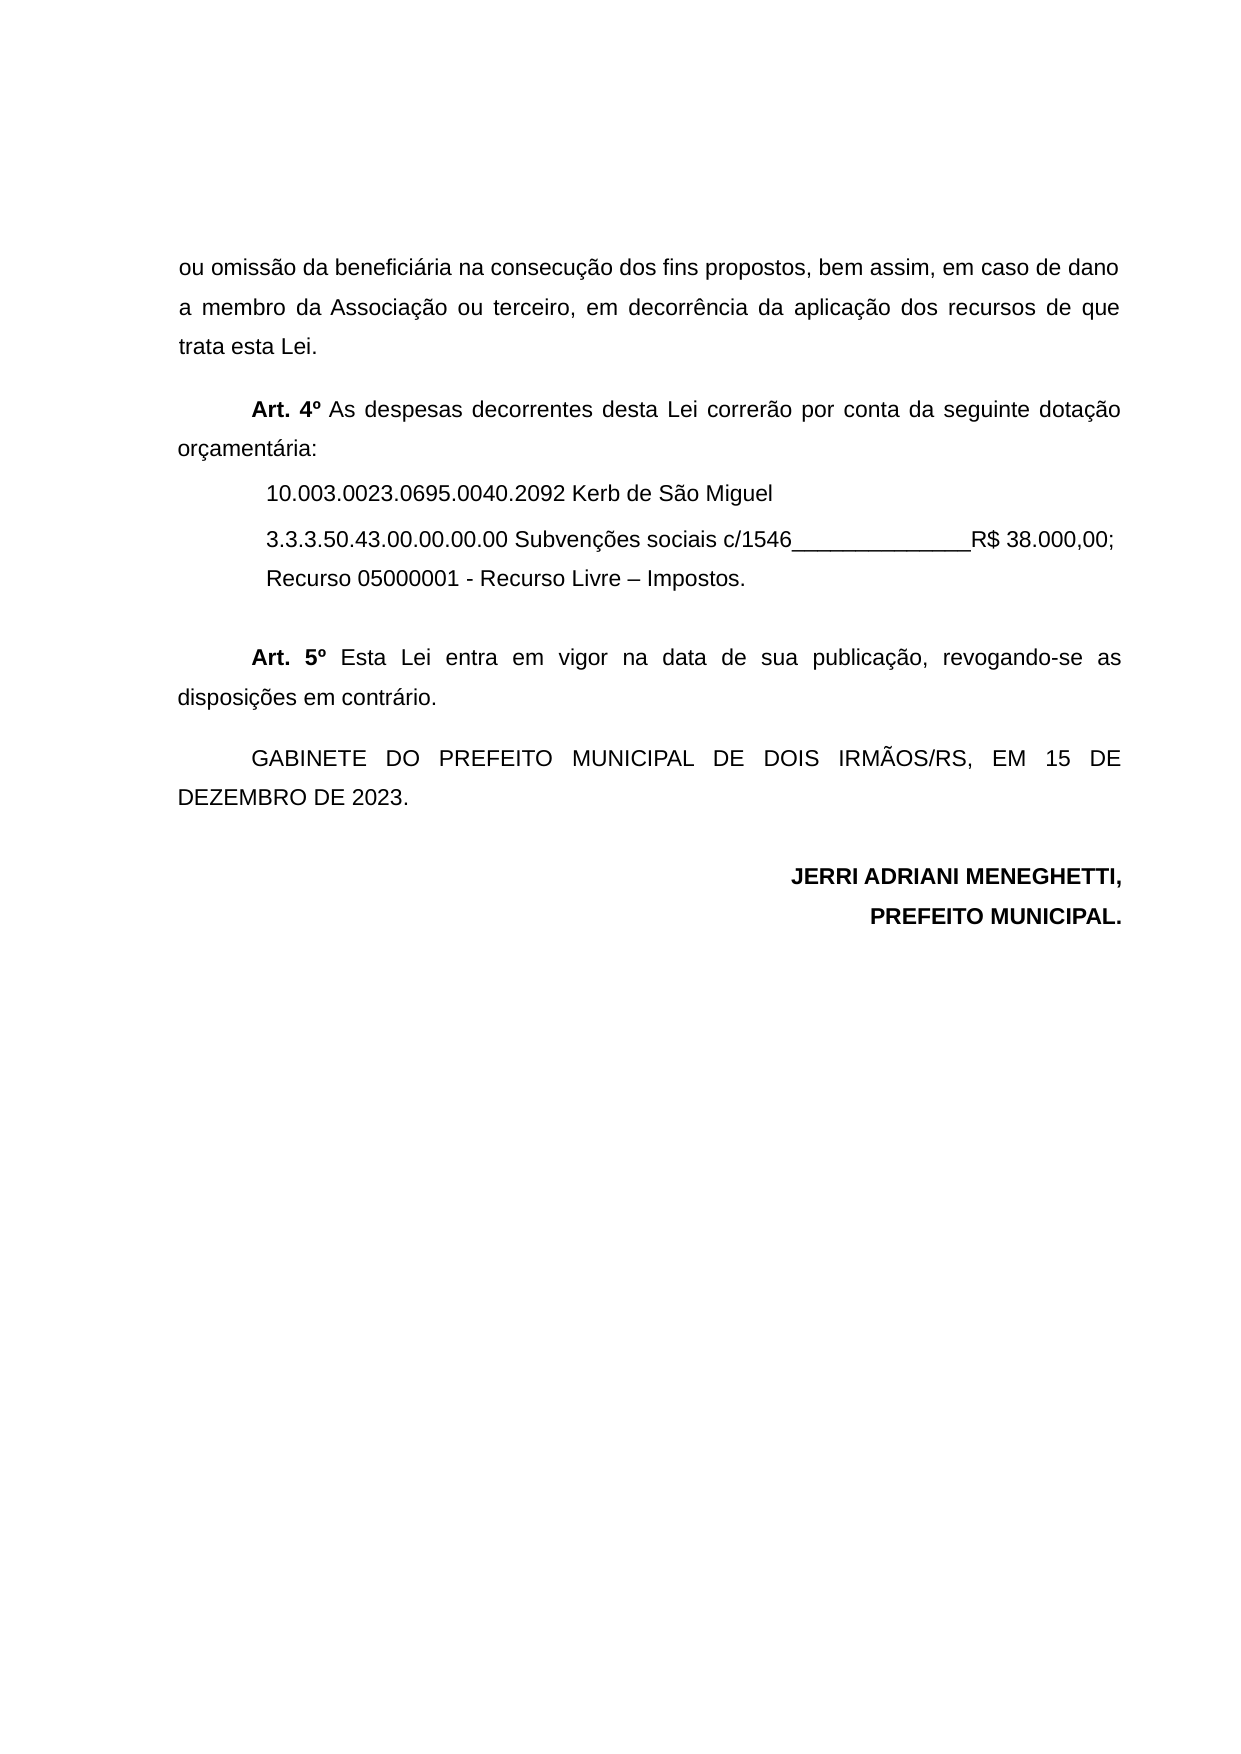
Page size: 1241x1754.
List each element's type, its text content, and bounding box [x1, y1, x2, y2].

text ou omissão da beneficiária na consecução dos fins propostos, bem assim, em caso de dano a membro da Associação ou terceiro, em decorrência da aplicação dos recursos de que trata esta Lei. [179, 254, 1121, 359]
text 10.003.0023.0695.0040.2092 Kerb de São Miguel [266, 480, 1122, 507]
text Art. 4º As despesas decorrentes desta Lei correrão por conta da seguinte dotação orçamentária: [177, 396, 1122, 461]
text Art. 5º Esta Lei entra em vigor na data de sua publicação, revogando-se as disposições em contrário. [177, 644, 1122, 710]
text 3.3.3.50.43.00.00.00.00 Subvenções sociais c/1546______________R$ 38.000,00; [266, 526, 1122, 552]
text PREFEITO MUNICIPAL. [177, 903, 1122, 929]
text GABINETE DO PREFEITO MUNICIPAL DE DOIS IRMÃOS/RS, EM 15 DE DEZEMBRO DE 2023. [177, 745, 1122, 811]
text Recurso 05000001 - Recurso Livre – Impostos. [266, 565, 1122, 592]
text JERRI ADRIANI MENEGHETTI, [177, 863, 1122, 889]
